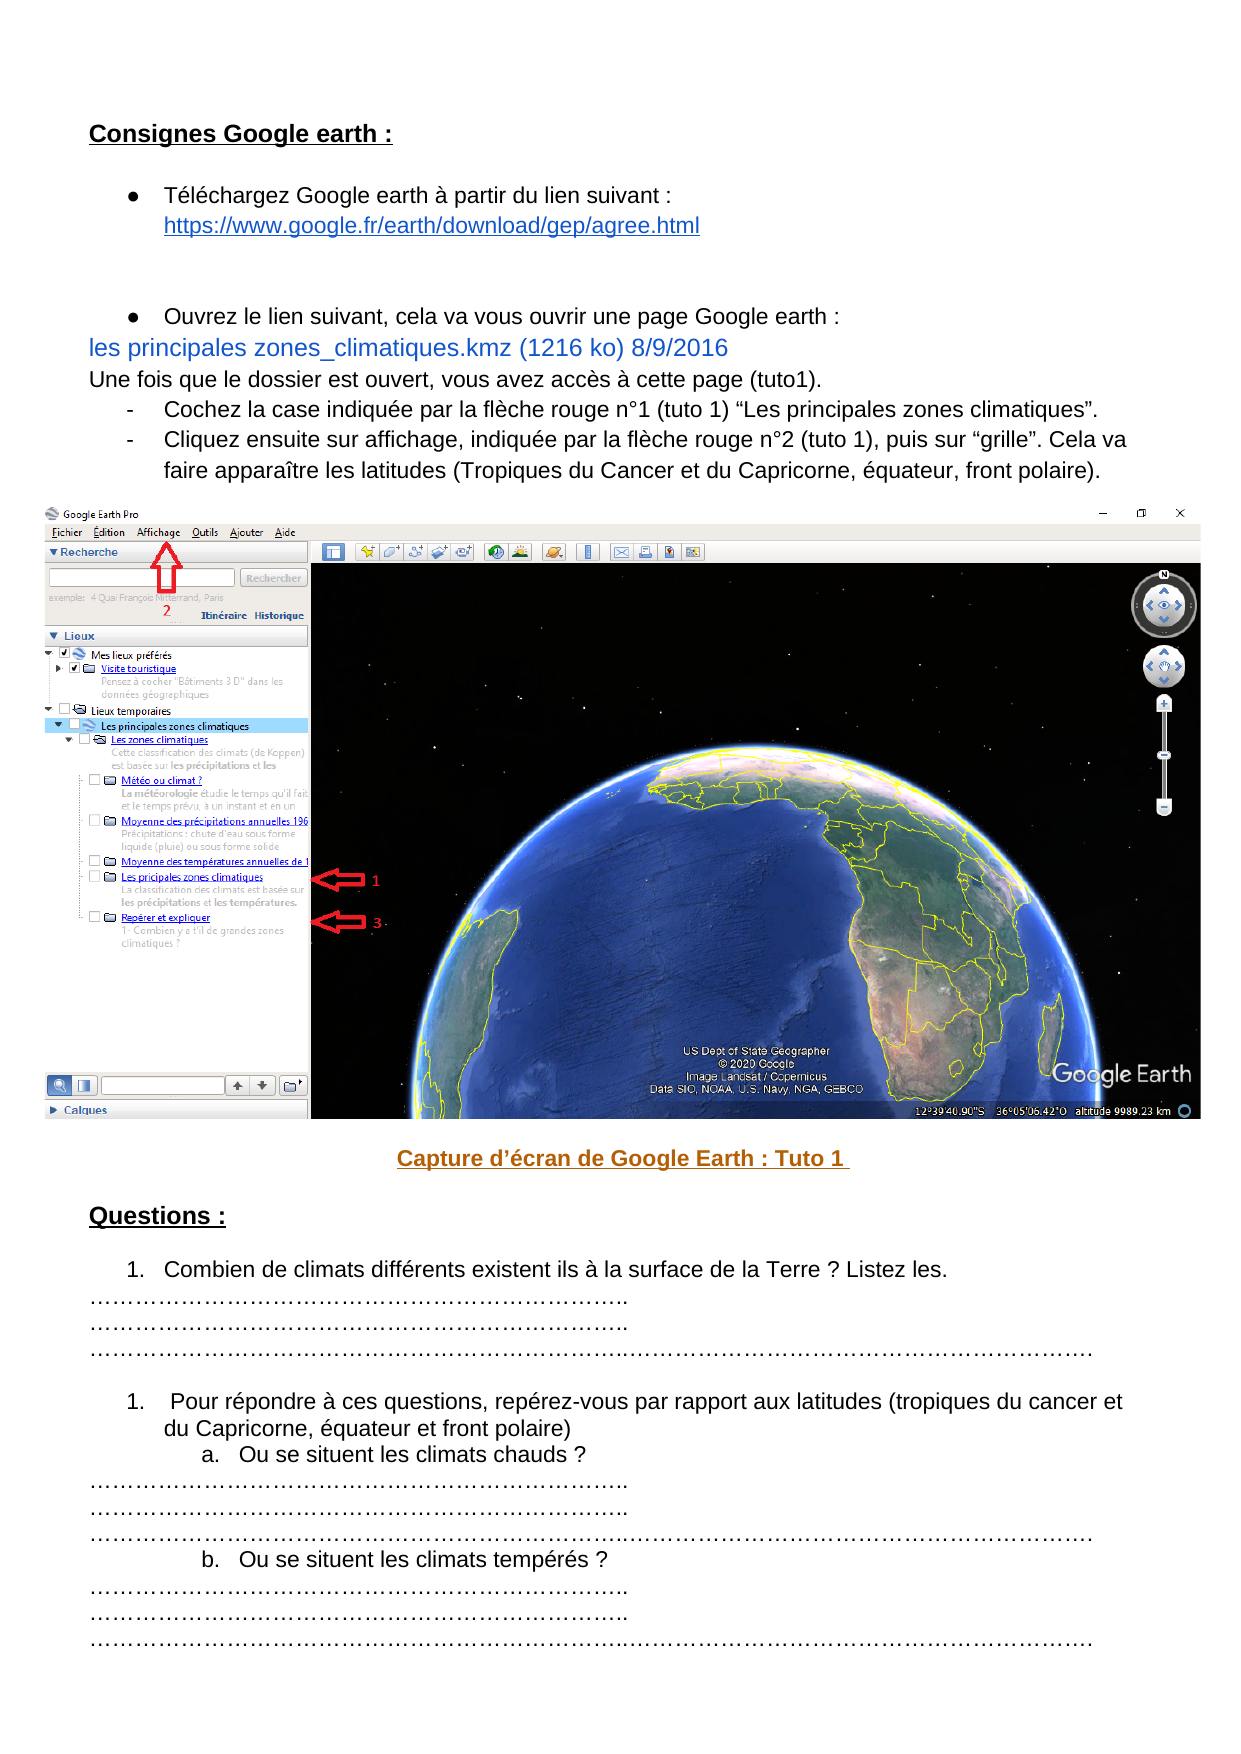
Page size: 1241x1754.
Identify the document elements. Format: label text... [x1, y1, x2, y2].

list Ou se situent les climats tempérés ? [201, 1546, 1152, 1573]
text Questions : [88, 1201, 1152, 1230]
text les principales zones_climatiques.kmz (1216 ko) 8/9/2016 [88, 333, 1152, 362]
text ……………………………………………………………..……………………………………………………………..……………………………………………………………..……………………………………………………. [88, 1467, 1152, 1546]
list Cochez la case indiquée par la flèche rouge n°1 (tuto 1) “Les principales zones climatiques”. [126, 396, 1152, 422]
text Capture d’écran de Google Earth : Tuto 1 [88, 1119, 1152, 1171]
text Consignes Google earth : [88, 119, 1152, 147]
list Ouvrez le lien suivant, cela va vous ouvrir une page Google earth : [126, 303, 1152, 329]
list Ou se situent les climats chauds ? [201, 1441, 1152, 1467]
list Cliquez ensuite sur affichage, indiquée par la flèche rouge n°2 (tuto 1), puis sur “grille”. Cela va faire apparaître les latitudes (Tropiques du Cancer et du Capricorne, équateur, front polaire). [126, 426, 1152, 483]
text ……………………………………………………………..……………………………………………………………..……………………………………………………………..……………………………………………………. [88, 1573, 1152, 1652]
list Combien de climats différents existent ils à la surface de la Terre ? Listez les. [126, 1256, 1152, 1283]
text ……………………………………………………………..……………………………………………………………..……………………………………………………………..……………………………………………………. [88, 1283, 1152, 1362]
text Une fois que le dossier est ouvert, vous avez accès à cette page (tuto1). [88, 366, 1152, 392]
list Téléchargez Google earth à partir du lien suivant : https://www.google.fr/earth/download/gep/agree.html [126, 182, 1152, 238]
text [88, 487, 1152, 505]
list Pour répondre à ces questions, repérez-vous par rapport aux latitudes (tropiques du cancer et du Capricorne, équateur et front polaire) [126, 1388, 1152, 1441]
picture [44, 505, 1201, 1119]
